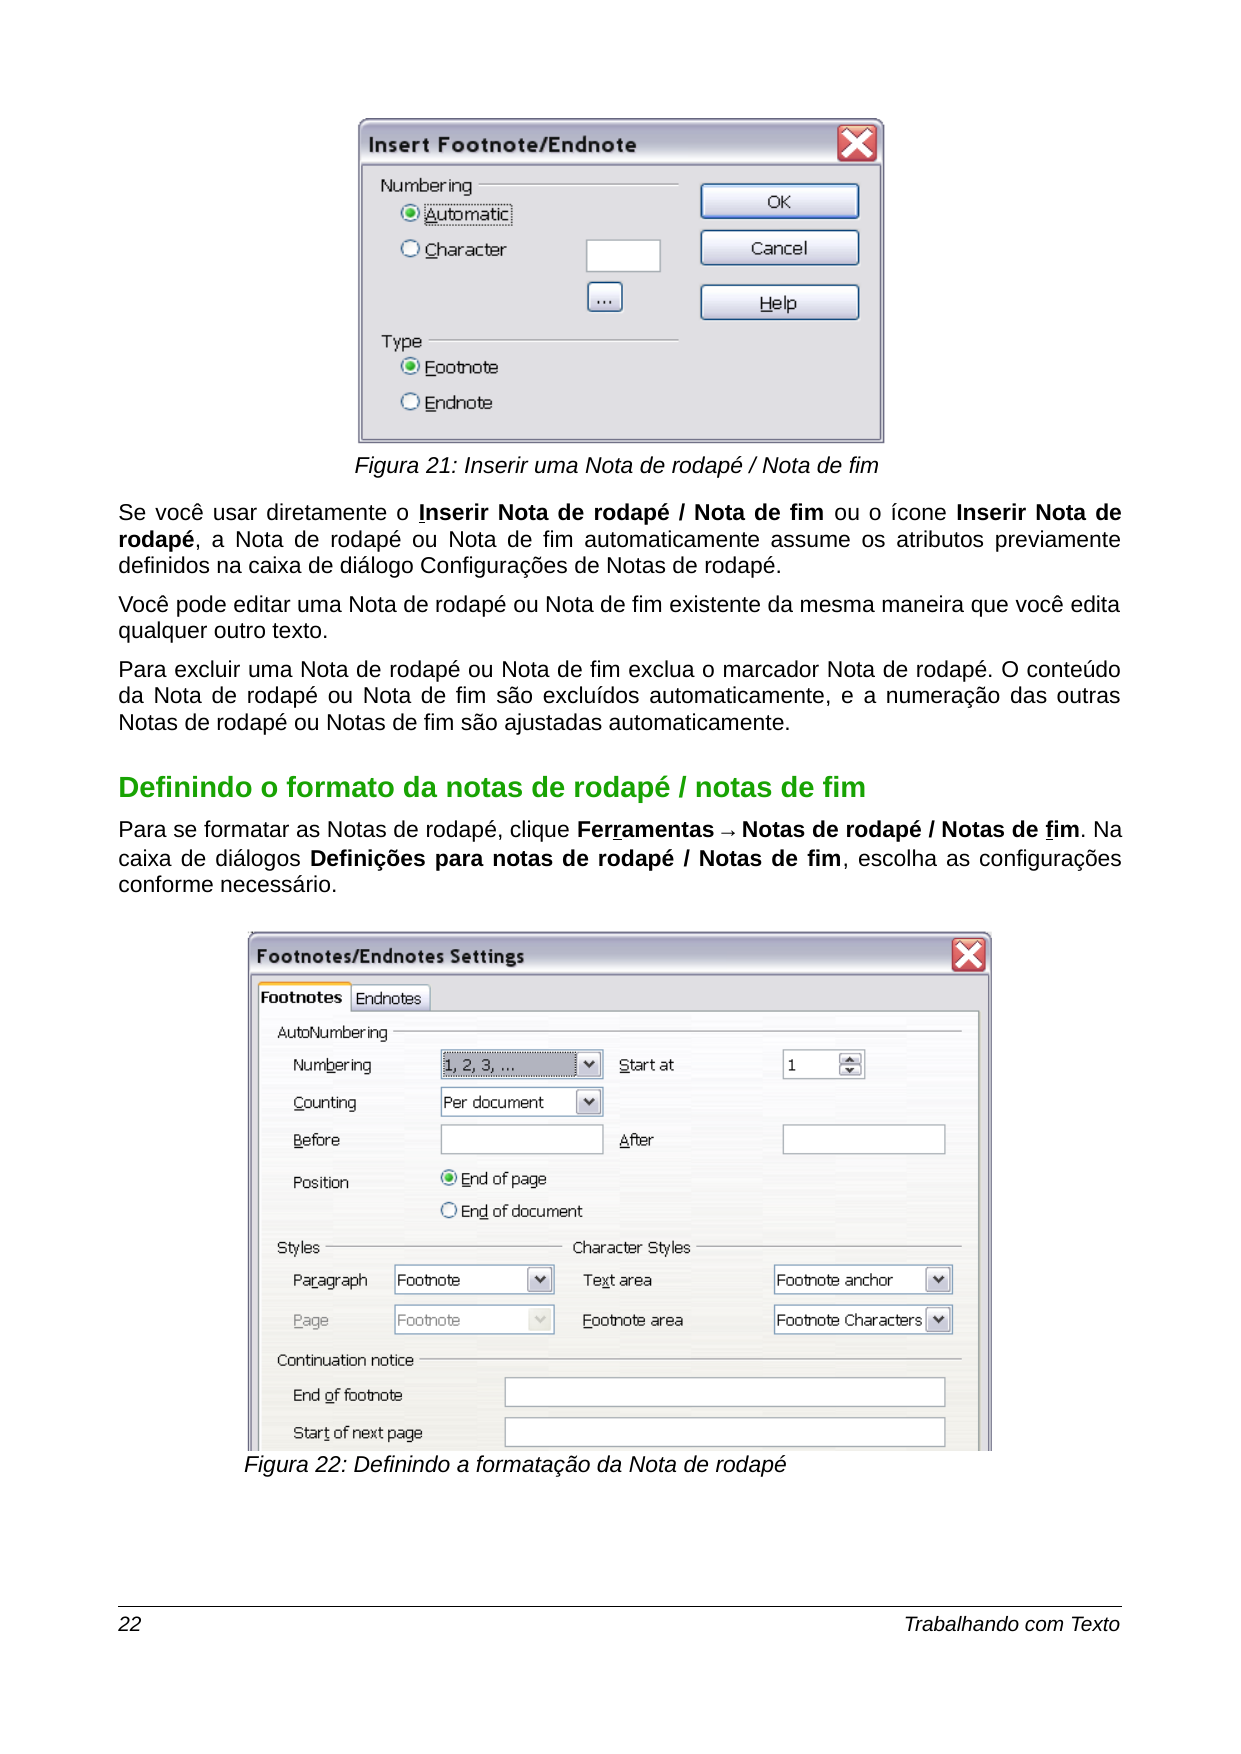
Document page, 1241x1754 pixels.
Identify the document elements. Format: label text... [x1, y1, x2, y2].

picture [243, 928, 997, 1451]
text Você pode editar uma Nota de rodapé ou Nota de fim existente da mesma maneira que você edita qualquer outro texto. [118, 591, 1122, 643]
picture [354, 118, 886, 446]
text Figura 22: Definindo a formatação da Nota de rodapé [244, 1451, 996, 1477]
text Para se formatar as Notas de rodapé, clique Ferramentas → Notas de rodapé / Notas de fim. Na caixa de diálogos Definições para notas de rodapé / Notas de fim, escolha as configurações conforme necessário. [118, 816, 1122, 897]
text Se você usar diretamente o Inserir Nota de rodapé / Nota de fim ou o ícone Inserir Nota de rodapé, a Nota de rodapé ou Nota de fim automaticamente assume os atributos previamente definidos na caixa de diálogo Configurações de Notas de rodapé. [118, 499, 1122, 578]
text Figura 21: Inserir uma Nota de rodapé / Nota de fim [354, 452, 886, 478]
subtitle Definindo o formato da notas de rodapé / notas de fim [118, 771, 1122, 804]
text Para excluir uma Nota de rodapé ou Nota de fim exclua o marcador Nota de rodapé. O conteúdo da Nota de rodapé ou Nota de fim são excluídos automaticamente, e a numeração das outras Notas de rodapé ou Notas de fim são ajustadas automaticamente. [118, 656, 1122, 735]
